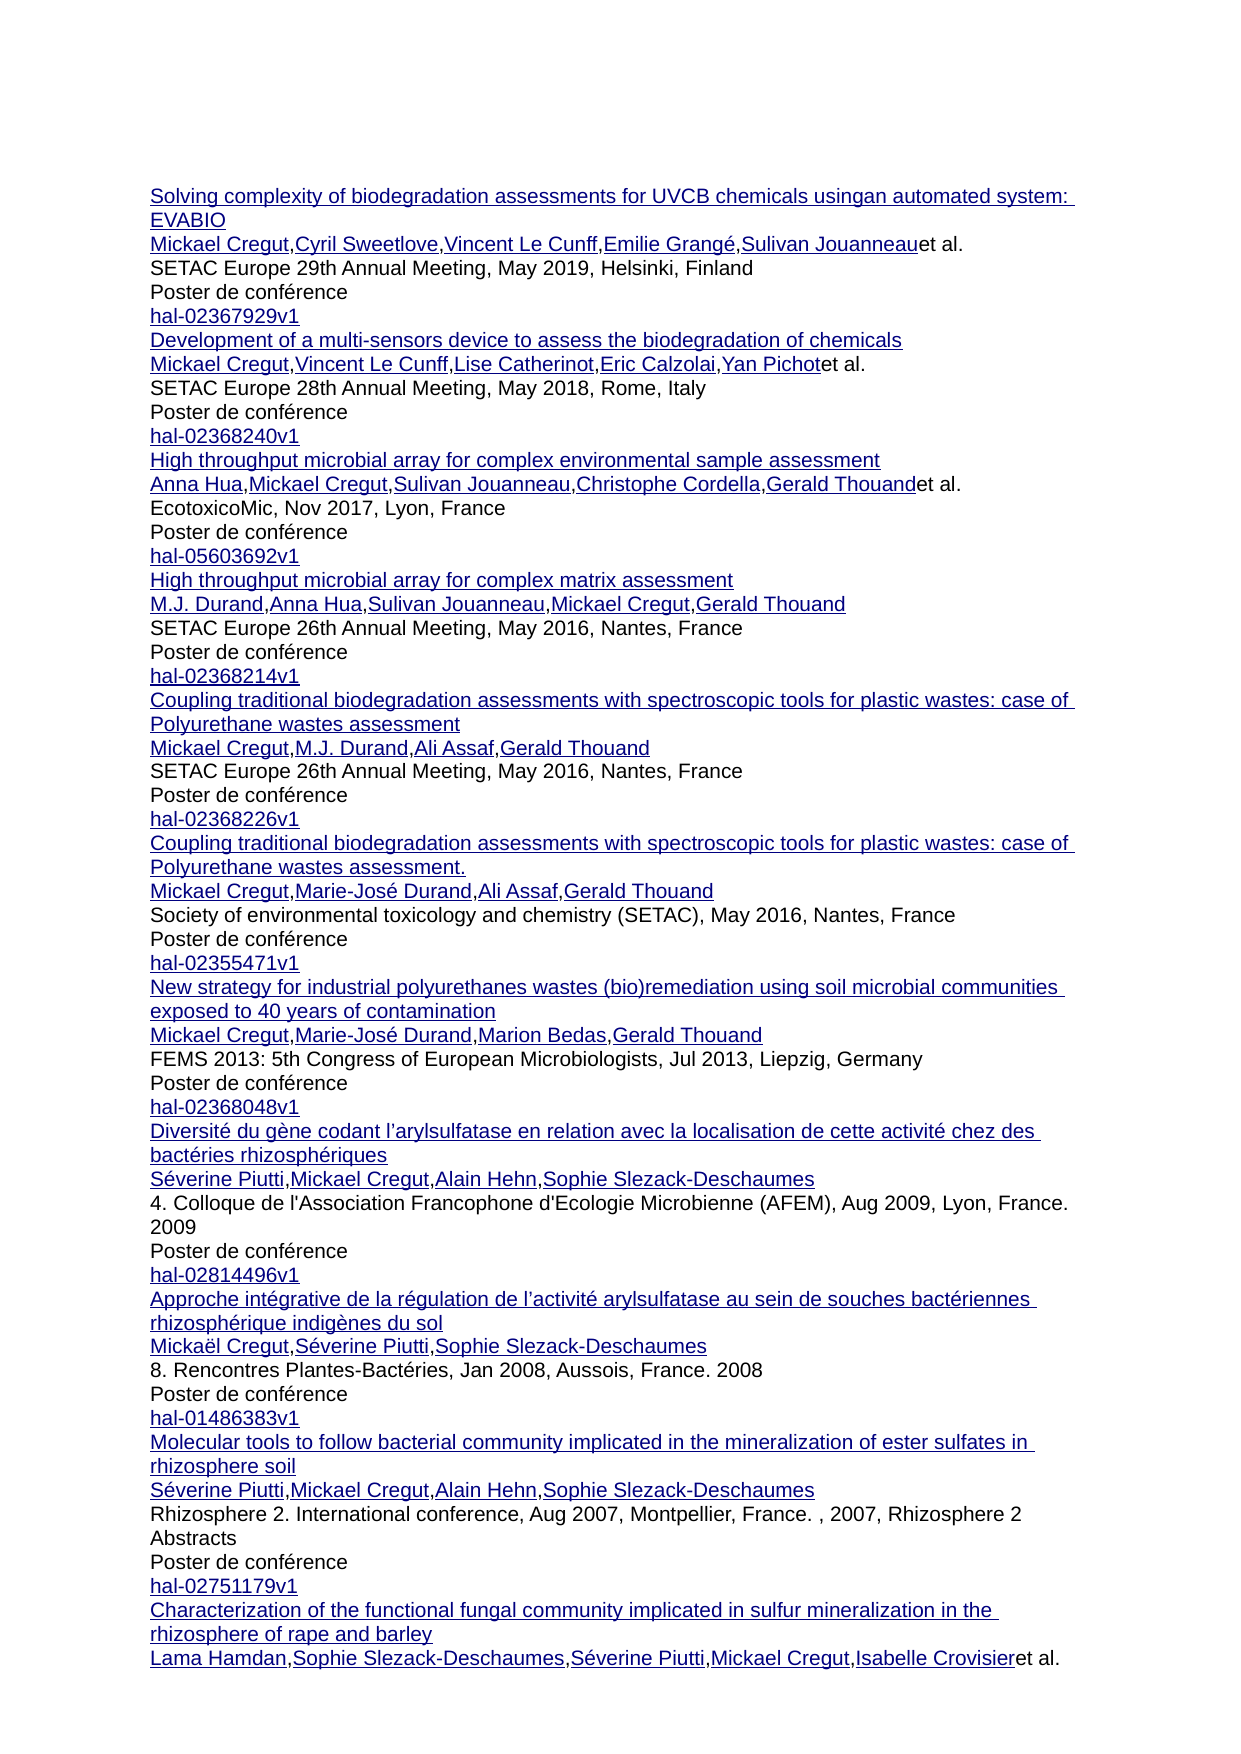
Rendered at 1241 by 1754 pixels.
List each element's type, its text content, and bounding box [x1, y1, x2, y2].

table_cell Molecular tools to follow bacterial community implicated in the mineralization of ester sulfates in rhizosphere soil Séverine Piutti,Mickael Cregut,Alain Hehn,Sophie Slezack-Deschaumes Rhizosphere 2. International conference, Aug 2007, Montpellier, France. , 2007, Rhizosphere 2 Abstracts Poster de conférence hal-02751179v1 [150, 1430, 1090, 1598]
table_cell Characterization of the functional fungal community implicated in sulfur mineralization in the rhizosphere of rape and barley Lama Hamdan,Sophie Slezack-Deschaumes,Séverine Piutti,Mickael Cregut,Isabelle Crovisieret al. [150, 1598, 1090, 1670]
table_cell Coupling traditional biodegradation assessments with spectroscopic tools for plastic wastes: case of Polyurethane wastes assessment. Mickael Cregut,Marie-José Durand,Ali Assaf,Gerald Thouand Society of environmental toxicology and chemistry (SETAC), May 2016, Nantes, France Poster de conférence hal-02355471v1 [150, 831, 1090, 975]
table_header Solving complexity of biodegradation assessments for UVCB chemicals usingan automated system: EVABIO Mickael Cregut,Cyril Sweetlove,Vincent Le Cunff,Emilie Grangé,Sulivan Jouanneauet al. SETAC Europe 29th Annual Meeting, May 2019, Helsinki, Finland Poster de conférence hal-02367929v1 [150, 184, 1090, 328]
table_cell Diversité du gène codant l’arylsulfatase en relation avec la localisation de cette activité chez des bactéries rhizosphériques Séverine Piutti,Mickael Cregut,Alain Hehn,Sophie Slezack-Deschaumes 4. Colloque de l'Association Francophone d'Ecologie Microbienne (AFEM), Aug 2009, Lyon, France. 2009 Poster de conférence hal-02814496v1 [150, 1119, 1090, 1286]
table_cell Coupling traditional biodegradation assessments with spectroscopic tools for plastic wastes: case of Polyurethane wastes assessment Mickael Cregut,M.J. Durand,Ali Assaf,Gerald Thouand SETAC Europe 26th Annual Meeting, May 2016, Nantes, France Poster de conférence hal-02368226v1 [150, 688, 1090, 831]
table_cell High throughput microbial array for complex matrix assessment M.J. Durand,Anna Hua,Sulivan Jouanneau,Mickael Cregut,Gerald Thouand SETAC Europe 26th Annual Meeting, May 2016, Nantes, France Poster de conférence hal-02368214v1 [150, 568, 1090, 687]
table_cell Approche intégrative de la régulation de l’activité arylsulfatase au sein de souches bactériennes rhizosphérique indigènes du sol Mickaël Cregut,Séverine Piutti,Sophie Slezack-Deschaumes 8. Rencontres Plantes-Bactéries, Jan 2008, Aussois, France. 2008 Poster de conférence hal-01486383v1 [150, 1286, 1090, 1430]
table_cell New strategy for industrial polyurethanes wastes (bio)remediation using soil microbial communities exposed to 40 years of contamination Mickael Cregut,Marie-José Durand,Marion Bedas,Gerald Thouand FEMS 2013: 5th Congress of European Microbiologists, Jul 2013, Liepzig, Germany Poster de conférence hal-02368048v1 [150, 975, 1090, 1119]
table_cell Development of a multi-sensors device to assess the biodegradation of chemicals Mickael Cregut,Vincent Le Cunff,Lise Catherinot,Eric Calzolai,Yan Pichotet al. SETAC Europe 28th Annual Meeting, May 2018, Rome, Italy Poster de conférence hal-02368240v1 [150, 328, 1090, 448]
table_cell High throughput microbial array for complex environmental sample assessment Anna Hua,Mickael Cregut,Sulivan Jouanneau,Christophe Cordella,Gerald Thouandet al. EcotoxicoMic, Nov 2017, Lyon, France Poster de conférence hal-05603692v1 [150, 448, 1090, 568]
